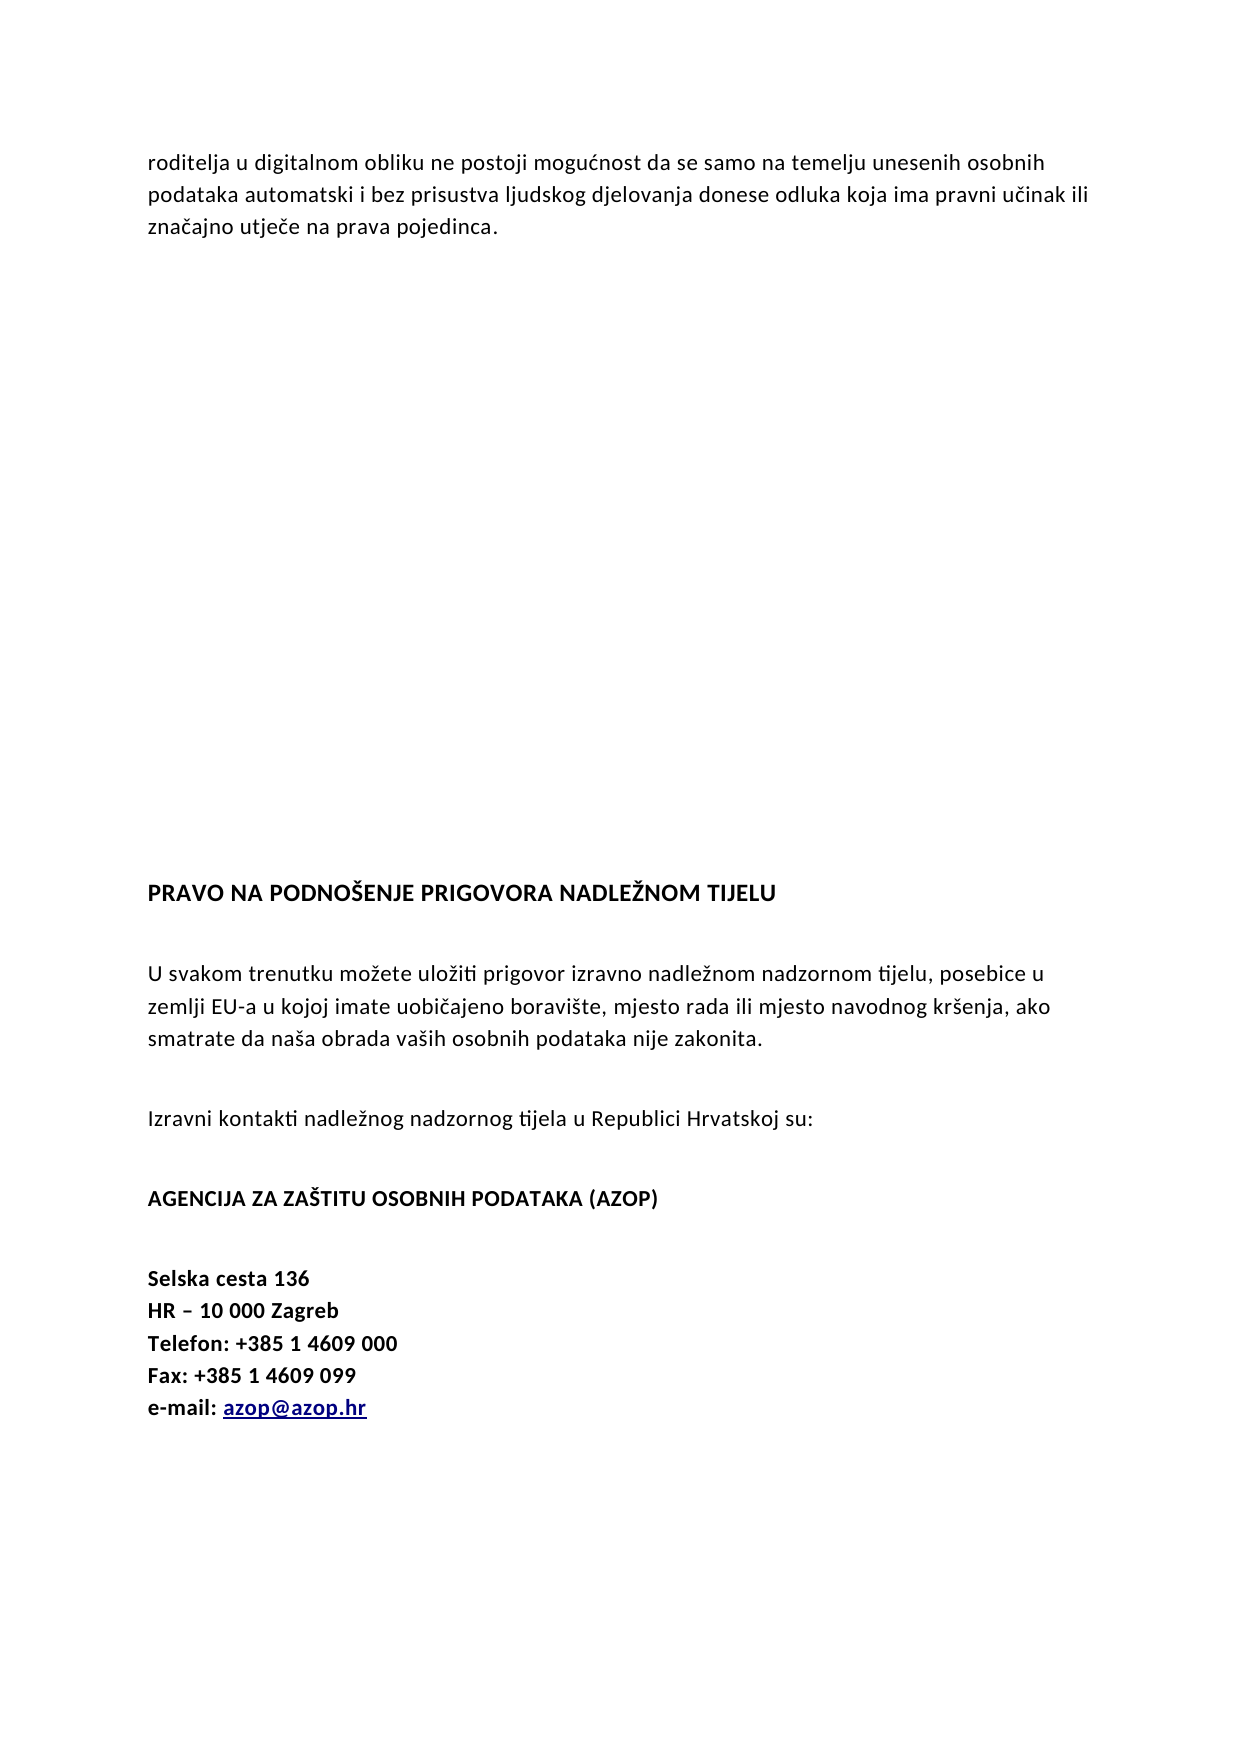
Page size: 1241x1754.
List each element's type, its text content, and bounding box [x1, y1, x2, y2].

text AGENCIJA ZA ZAŠTITU OSOBNIH PODATAKA (AZOP) [148, 1184, 1093, 1212]
text roditelja u digitalnom obliku ne postoji mogućnost da se samo na temelju unesenih osobnih podataka automatski i bez prisustva ljudskog djelovanja donese odluka koja ima pravni učinak ili značajno utječe na prava pojedinca. [148, 148, 1093, 240]
text Selska cesta 136 HR – 10 000 Zagreb Telefon: +385 1 4609 000 Fax: +385 1 4609 099 e-mail: azop@azop.hr [148, 1264, 1093, 1453]
text U svakom trenutku možete uložiti prigovor izravno nadležnom nadzornom tijelu, posebice u zemlji EU-a u kojoj imate uobičajeno boravište, mjesto rada ili mjesto navodnog kršenja, ako smatrate da naša obrada vaših osobnih podataka nije zakonita. [148, 959, 1093, 1052]
text Izravni kontakti nadležnog nadzornog tijela u Republici Hrvatskoj su: [148, 1104, 1093, 1132]
text PRAVO NA PODNOŠENJE PRIGOVORA NADLEŽNOM TIJELU [148, 877, 1093, 907]
